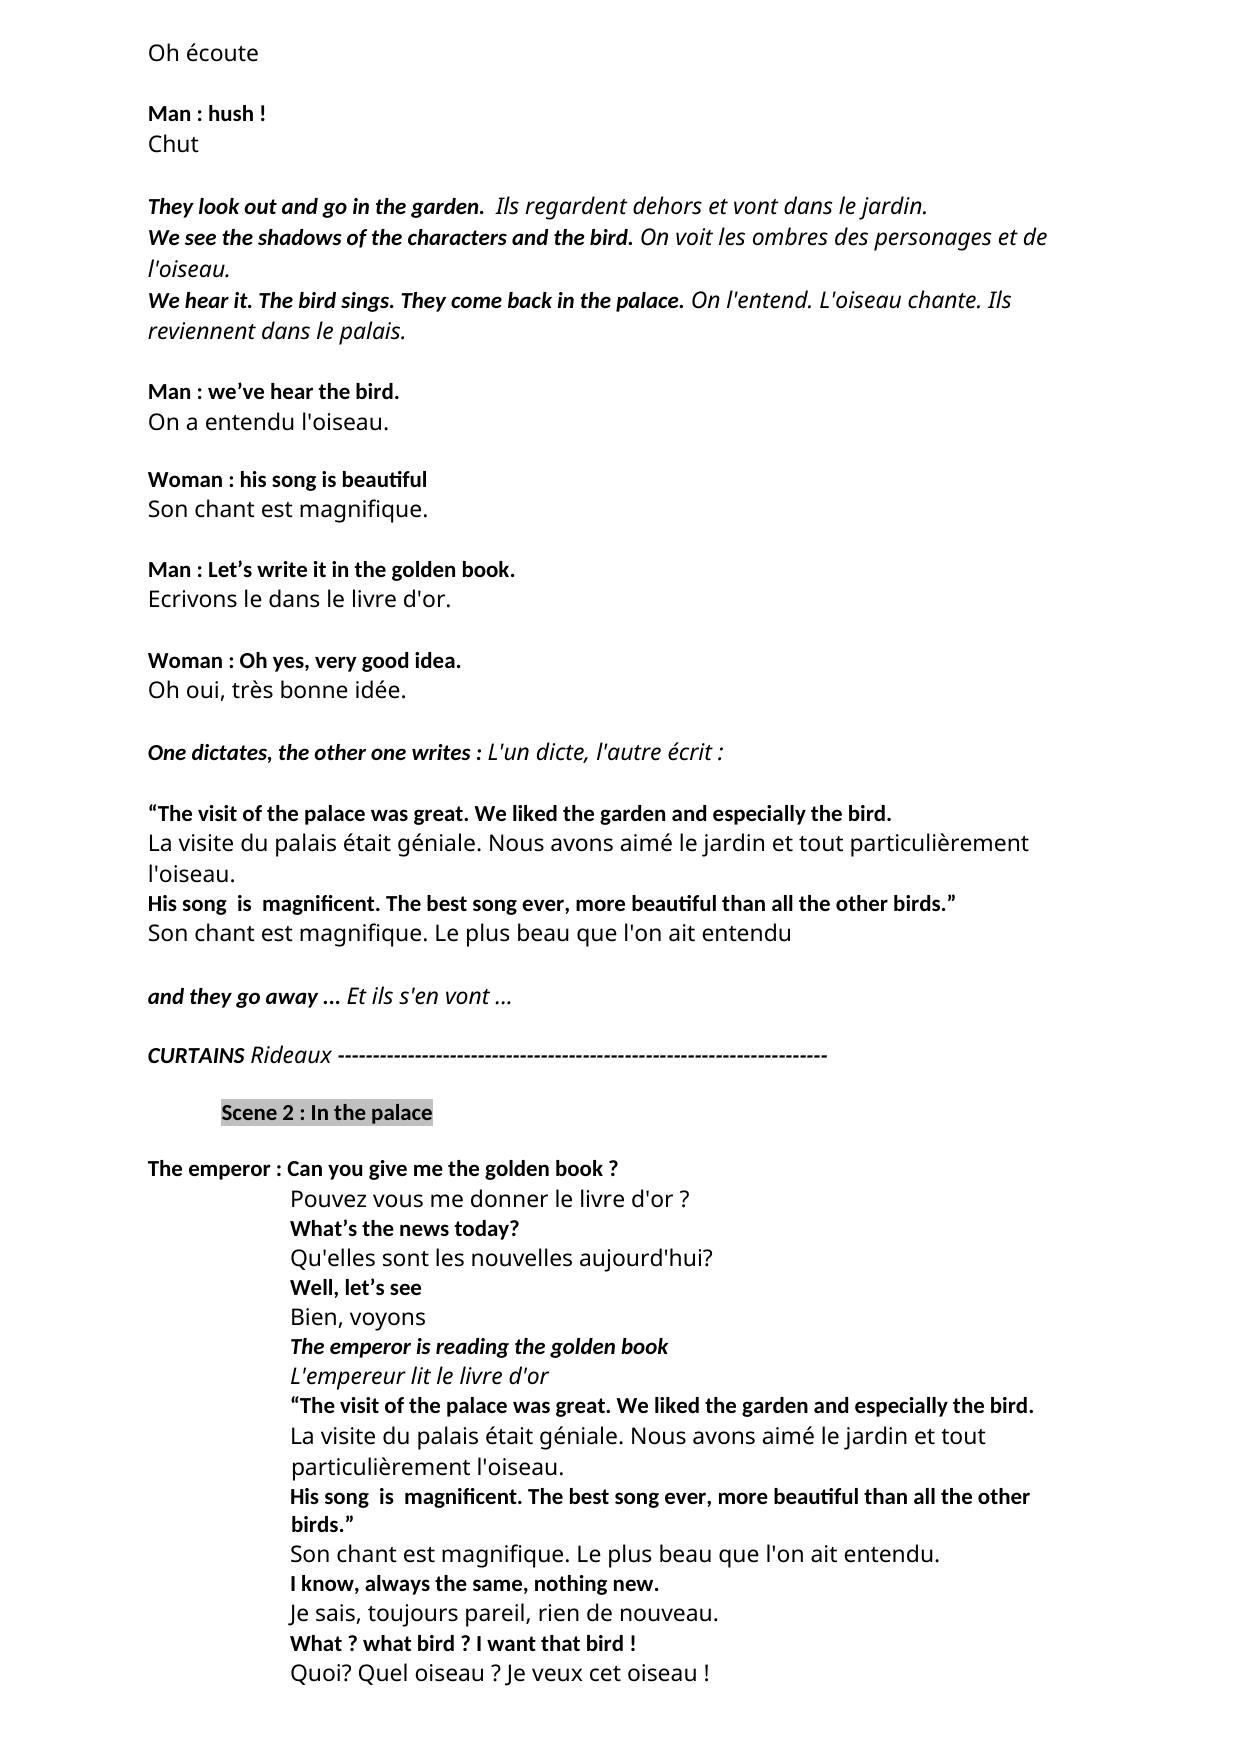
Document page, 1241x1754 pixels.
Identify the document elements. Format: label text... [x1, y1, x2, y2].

text La visite du palais était géniale. Nous avons aimé le jardin et tout particulièrement l'oiseau. [148, 827, 1093, 889]
text L'empereur lit le livre d'or [290, 1360, 1093, 1392]
text CURTAINS Rideaux ---------------------------------------------------------------------- [148, 1039, 1093, 1070]
text Bien, voyons [290, 1301, 1093, 1332]
text Son chant est magnifique. [148, 493, 1093, 524]
text Woman : Oh yes, very good idea. [148, 646, 1093, 674]
text Man : Let’s write it in the golden book. [148, 555, 1093, 583]
text Qu'elles sont les nouvelles aujourd'hui? [290, 1242, 1093, 1273]
text What’s the news today? [290, 1214, 1093, 1242]
text Woman : his song is beautiful [148, 465, 1093, 493]
text Je sais, toujours pareil, rien de nouveau. [290, 1597, 1093, 1629]
text We see the shadows of the characters and the bird. On voit les ombres des personages et de l'oiseau. [148, 221, 1093, 284]
text “The visit of the palace was great. We liked the garden and especially the bird. [148, 799, 1093, 827]
text Son chant est magnifique. Le plus beau que l'on ait entendu [148, 917, 1093, 949]
text Oh écoute [148, 37, 1093, 68]
text One dictates, the other one writes : L'un dicte, l'autre écrit : [148, 736, 1093, 768]
text We hear it. The bird sings. They come back in the palace. On l'entend. L'oiseau chante. Ils reviennent dans le palais. [148, 284, 1093, 346]
text Man : we’ve hear the bird. [148, 377, 1093, 406]
text Quoi? Quel oiseau ? Je veux cet oiseau ! [290, 1657, 1093, 1688]
text The emperor : Can you give me the golden book ? [148, 1154, 1093, 1182]
text Son chant est magnifique. Le plus beau que l'on ait entendu. [290, 1538, 1093, 1569]
text What ? what bird ? I want that bird ! [290, 1629, 1093, 1657]
text Pouvez vous me donner le livre d'or ? [290, 1182, 1093, 1214]
text “The visit of the palace was great. We liked the garden and especially the bird. [290, 1392, 1093, 1419]
text The emperor is reading the golden book [290, 1332, 1093, 1360]
text Ecrivons le dans le livre d'or. [148, 583, 1093, 614]
text Well, let’s see [290, 1273, 1093, 1301]
text and they go away ... Et ils s'en vont ... [148, 980, 1093, 1011]
text His song is magnificent. The best song ever, more beautiful than all the other birds.” [290, 1482, 1093, 1538]
text They look out and go in the garden. Ils regardent dehors et vont dans le jardin. [148, 190, 1093, 221]
text Man : hush ! [148, 99, 1093, 127]
text On a entendu l'oiseau. [148, 406, 1093, 437]
text Scene 2 : In the palace [221, 1098, 1093, 1126]
text His song is magnificent. The best song ever, more beautiful than all the other birds.” [148, 889, 1093, 917]
text I know, always the same, nothing new. [290, 1569, 1093, 1597]
text Oh oui, très bonne idée. [148, 674, 1093, 705]
text La visite du palais était géniale. Nous avons aimé le jardin et tout particulièrement l'oiseau. [290, 1419, 1093, 1482]
text Chut [148, 127, 1093, 159]
